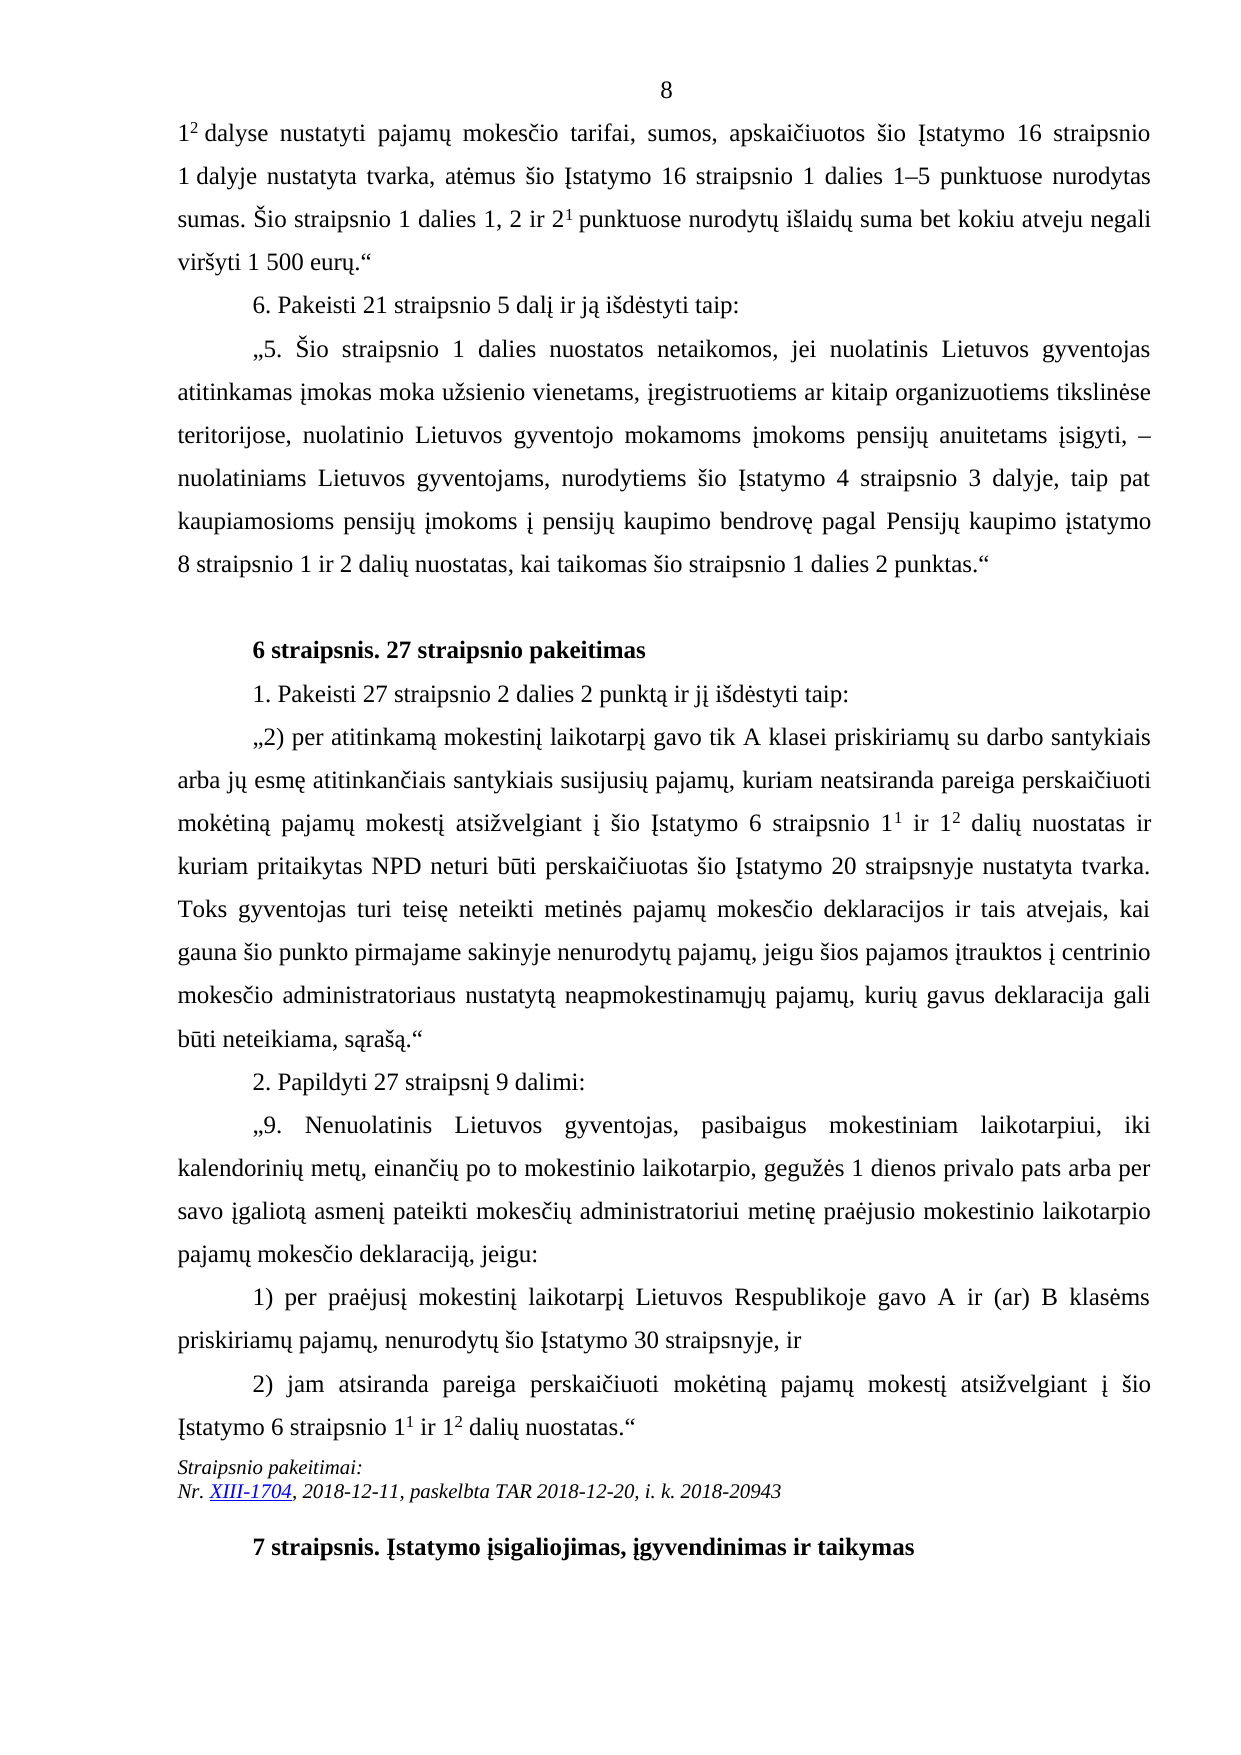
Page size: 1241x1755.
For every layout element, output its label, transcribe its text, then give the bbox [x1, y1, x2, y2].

text „9. Nenuolatinis Lietuvos gyventojas, pasibaigus mokestiniam laikotarpiui, iki kalendorinių metų, einančių po to mokestinio laikotarpio, gegužės 1 dienos privalo pats arba per savo įgaliotą asmenį pateikti mokesčių administratoriui metinę praėjusio mokestinio laikotarpio pajamų mokesčio deklaraciją, jeigu: [177, 1110, 1152, 1268]
text 1) per praėjusį mokestinį laikotarpį Lietuvos Respublikoje gavo A ir (ar) B klasėms priskiriamų pajamų, nenurodytų šio Įstatymo 30 straipsnyje, ir [177, 1282, 1152, 1354]
text „5. Šio straipsnio 1 dalies nuostatos netaikomos, jei nuolatinis Lietuvos gyventojas atitinkamas įmokas moka užsienio vienetams, įregistruotiems ar kitaip organizuotiems tikslinėse teritorijose, nuolatinio Lietuvos gyventojo mokamoms įmokoms pensijų anuitetams įsigyti, – nuolatiniams Lietuvos gyventojams, nurodytiems šio Įstatymo 4 straipsnio 3 dalyje, taip pat kaupiamosioms pensijų įmokoms į pensijų kaupimo bendrovę pagal Pensijų kaupimo įstatymo 8 straipsnio 1 ir 2 dalių nuostatas, kai taikomas šio straipsnio 1 dalies 2 punktas.“ [177, 334, 1152, 578]
text 7 straipsnis. Įstatymo įsigaliojimas, įgyvendinimas ir taikymas [177, 1532, 1152, 1561]
text 2. Papildyti 27 straipsnį 9 dalimi: [177, 1067, 1152, 1096]
text 6 straipsnis. 27 straipsnio pakeitimas [177, 636, 1152, 664]
text Straipsnio pakeitimai: [177, 1455, 1152, 1479]
text 1. Pakeisti 27 straipsnio 2 dalies 2 punktą ir jį išdėstyti taip: [177, 679, 1152, 707]
text 2) jam atsiranda pareiga perskaičiuoti mokėtiną pajamų mokestį atsižvelgiant į šio Įstatymo 6 straipsnio 11 ir 12 dalių nuostatas.“ [177, 1369, 1152, 1441]
text „2) per atitinkamą mokestinį laikotarpį gavo tik A klasei priskiriamų su darbo santykiais arba jų esmę atitinkančiais santykiais susijusių pajamų, kuriam neatsiranda pareiga perskaičiuoti mokėtiną pajamų mokestį atsižvelgiant į šio Įstatymo 6 straipsnio 11 ir 12 dalių nuostatas ir kuriam pritaikytas NPD neturi būti perskaičiuotas šio Įstatymo 20 straipsnyje nustatyta tvarka. Toks gyventojas turi teisę neteikti metinės pajamų mokesčio deklaracijos ir tais atvejais, kai gauna šio punkto pirmajame sakinyje nenurodytų pajamų, jeigu šios pajamos įtrauktos į centrinio mokesčio administratoriaus nustatytą neapmokestinamųjų pajamų, kurių gavus deklaracija gali būti neteikiama, sąrašą.“ [177, 722, 1152, 1052]
text 12 dalyse nustatyti pajamų mokesčio tarifai, sumos, apskaičiuotos šio Įstatymo 16 straipsnio 1 dalyje nustatyta tvarka, atėmus šio Įstatymo 16 straipsnio 1 dalies 1–5 punktuose nurodytas sumas. Šio straipsnio 1 dalies 1, 2 ir 21 punktuose nurodytų išlaidų suma bet kokiu atveju negali viršyti 1 500 eurų.“ [177, 118, 1152, 276]
text Nr. XIII-1704, 2018-12-11, paskelbta TAR 2018-12-20, i. k. 2018-20943 [177, 1479, 1152, 1503]
text 6. Pakeisti 21 straipsnio 5 dalį ir ją išdėstyti taip: [177, 291, 1152, 319]
